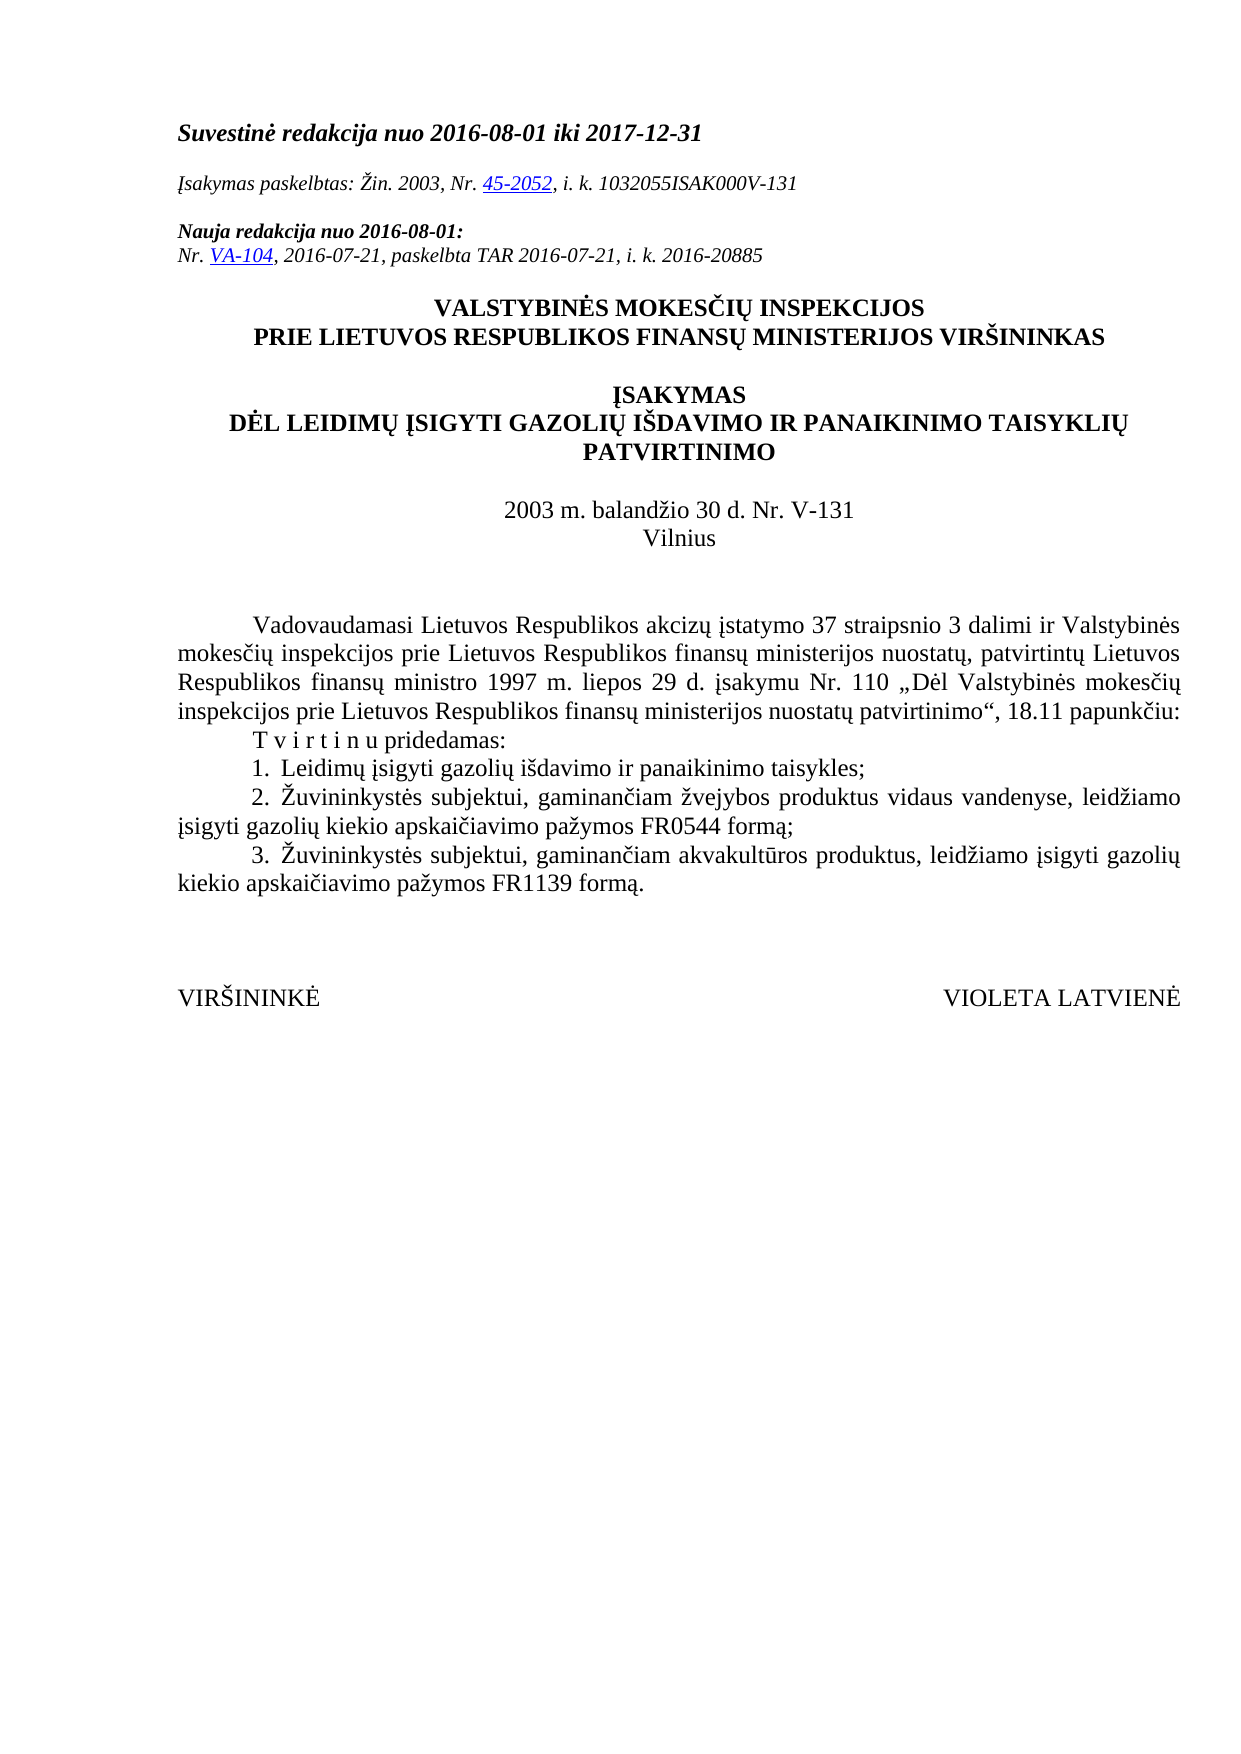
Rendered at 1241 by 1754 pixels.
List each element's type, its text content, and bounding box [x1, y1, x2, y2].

text T v i r t i n u pridedamas: [177, 725, 1181, 753]
text Vadovaudamasi Lietuvos Respublikos akcizų įstatymo 37 straipsnio 3 dalimi ir Valstybinės mokesčių inspekcijos prie Lietuvos Respublikos finansų ministerijos nuostatų, patvirtintų Lietuvos Respublikos finansų ministro 1997 m. liepos 29 d. įsakymu Nr. 110 „Dėl Valstybinės mokesčių inspekcijos prie Lietuvos Respublikos finansų ministerijos nuostatų patvirtinimo“, 18.11 papunkčiu: [177, 610, 1181, 725]
text Nr. VA-104, 2016-07-21, paskelbta TAR 2016-07-21, i. k. 2016-20885 [177, 243, 1181, 267]
text Įsakymas paskelbtas: Žin. 2003, Nr. 45-2052, i. k. 1032055ISAK000V-131 [177, 171, 1181, 195]
text 1. Leidimų įsigyti gazolių išdavimo ir panaikinimo taisykles; [177, 753, 1181, 782]
text DĖL LEIDIMŲ ĮSIGYTI GAZOLIŲ IŠDAVIMO IR PANAIKINIMO TAISYKLIŲ PATVIRTINIMO [177, 408, 1181, 466]
text VIRŠININKĖ VIOLETA LATVIENĖ [177, 983, 1181, 1012]
text Vilnius [177, 523, 1181, 552]
text PRIE LIETUVOS RESPUBLIKOS FINANSŲ MINISTERIJOS VIRŠININKAS [177, 322, 1181, 351]
text 2. Žuvininkystės subjektui, gaminančiam žvejybos produktus vidaus vandenyse, leidžiamo įsigyti gazolių kiekio apskaičiavimo pažymos FR0544 formą; [177, 782, 1181, 840]
text 3. Žuvininkystės subjektui, gaminančiam akvakultūros produktus, leidžiamo įsigyti gazolių kiekio apskaičiavimo pažymos FR1139 formą. [177, 840, 1181, 897]
text ĮSAKYMAS [177, 380, 1181, 408]
text Suvestinė redakcija nuo 2016-08-01 iki 2017-12-31 [177, 118, 1181, 147]
text 2003 m. balandžio 30 d. Nr. V-131 [177, 495, 1181, 523]
text VALSTYBINĖS MOKESČIŲ INSPEKCIJOS [177, 293, 1181, 322]
text Nauja redakcija nuo 2016-08-01: [177, 219, 1181, 243]
